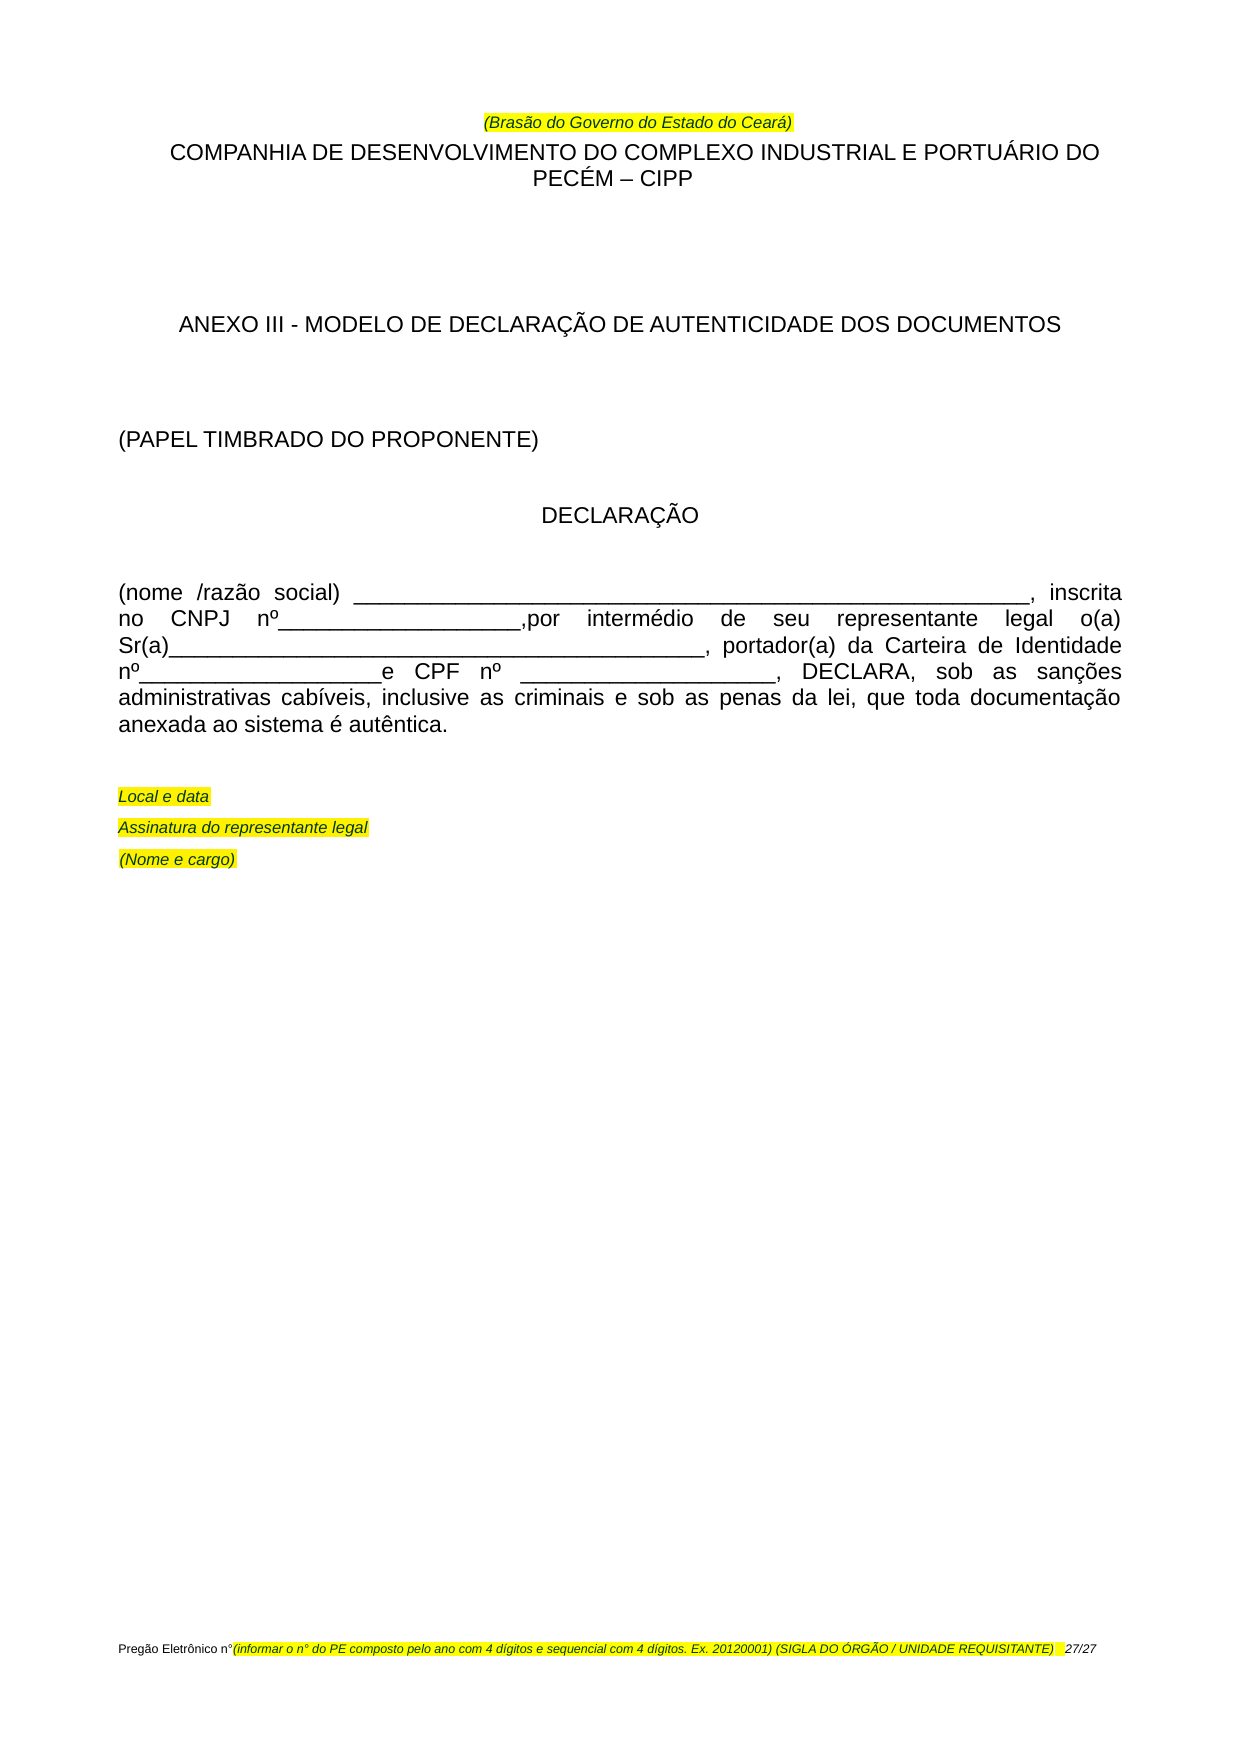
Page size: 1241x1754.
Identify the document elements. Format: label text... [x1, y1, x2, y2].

text DECLARAÇÃO [118, 502, 1122, 529]
text (Nome e cargo) [119, 849, 1122, 868]
text Assinatura do representante legal [118, 818, 1122, 837]
text (nome /razão social) _____________________________________________________, inscrita no CNPJ nº___________________,por intermédio de seu representante legal o(a) Sr(a)__________________________________________, portador(a) da Carteira de Identidade nº___________________e CPF nº ____________________, DECLARA, sob as sanções administrativas cabíveis, inclusive as criminais e sob as penas da lei, que toda documentação anexada ao sistema é autêntica. [118, 579, 1122, 737]
text Local e data [118, 787, 1122, 806]
text (PAPEL TIMBRADO DO PROPONENTE) [118, 426, 1122, 452]
text ANEXO III - MODELO DE DECLARAÇÃO DE AUTENTICIDADE DOS DOCUMENTOS [118, 311, 1122, 338]
